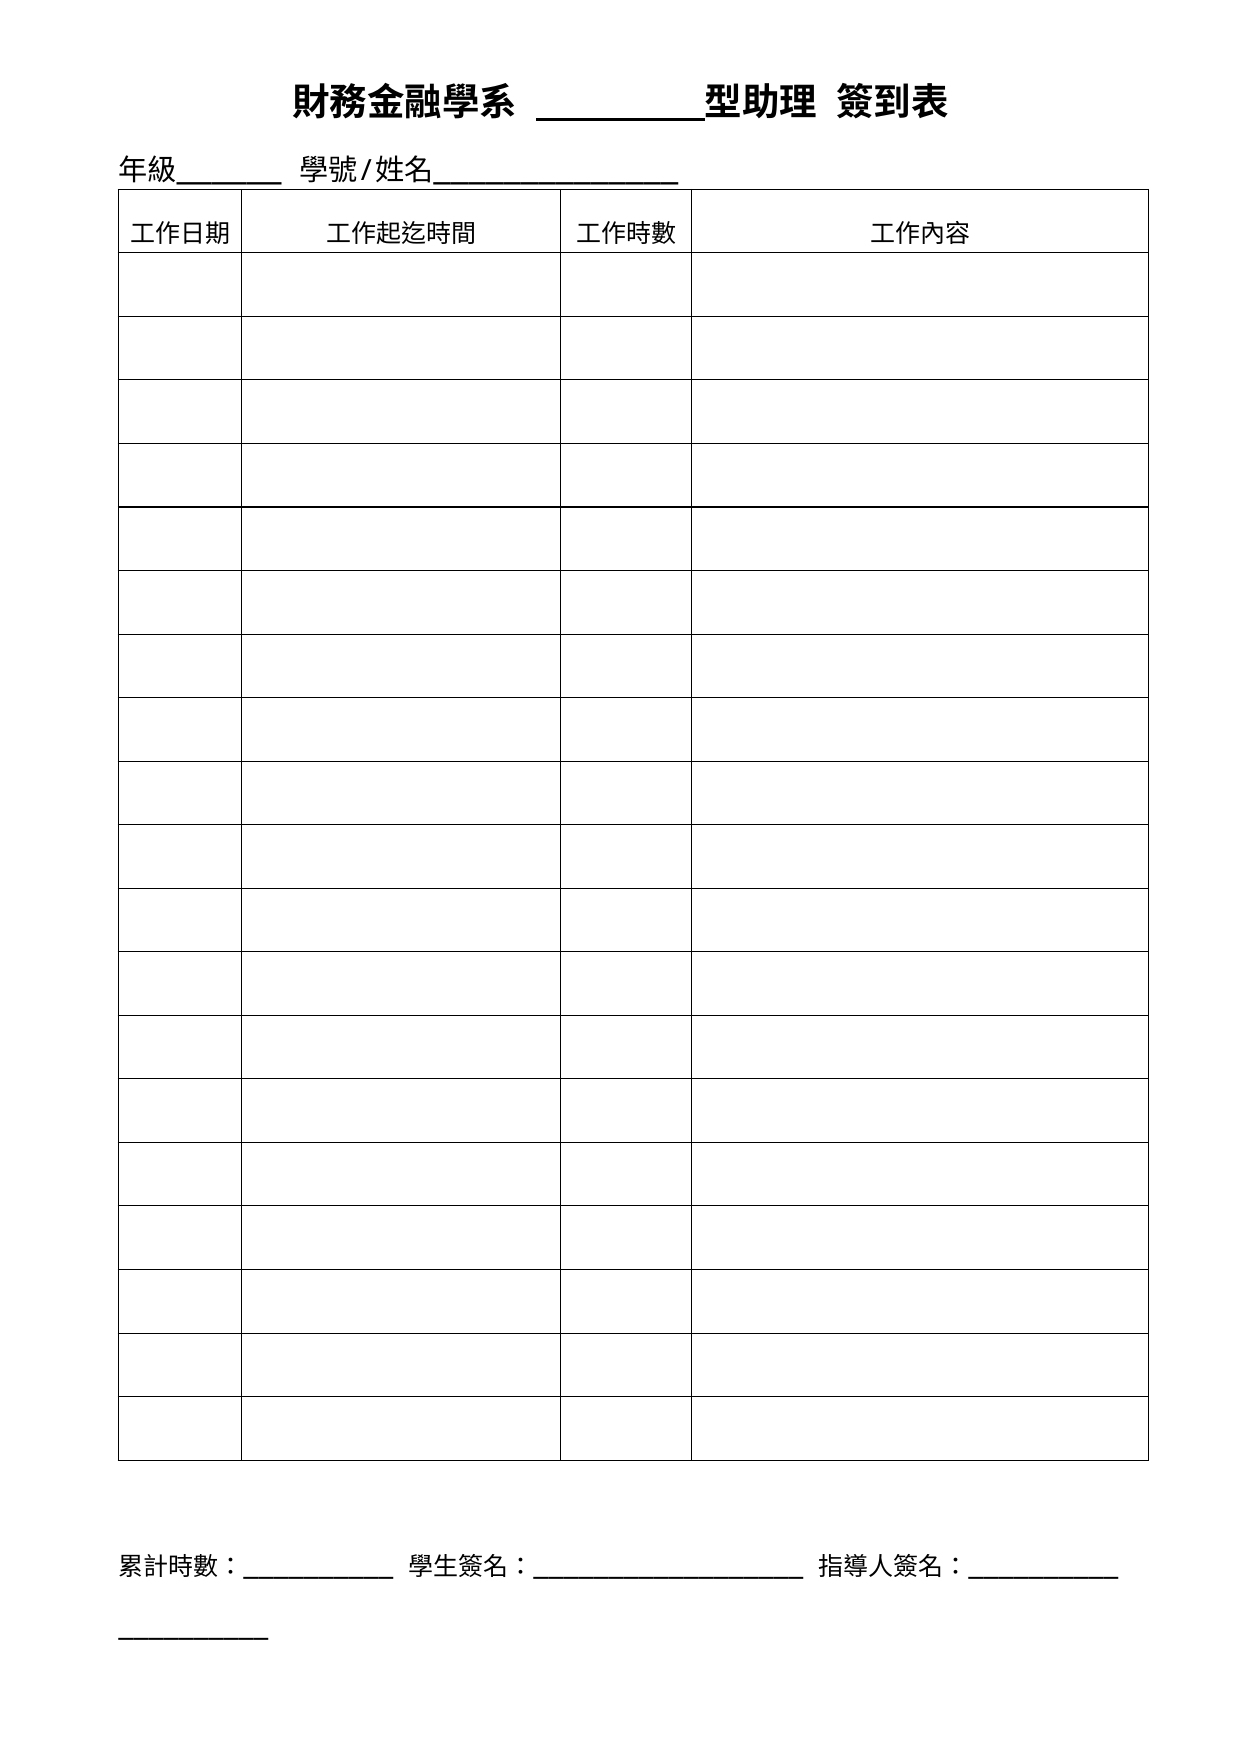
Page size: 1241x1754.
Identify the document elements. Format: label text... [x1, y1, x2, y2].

table_cell [119, 380, 241, 443]
table_cell [242, 1143, 560, 1205]
table_cell [242, 1079, 560, 1142]
table_cell [692, 698, 1148, 761]
table_cell [692, 1143, 1148, 1205]
table_cell [561, 380, 691, 443]
table_cell [692, 1270, 1148, 1332]
table_cell [561, 1079, 691, 1142]
table_cell [561, 825, 691, 888]
table_cell [119, 1270, 241, 1332]
text 累計時數：__________ 學生簽名：__________________ 指導人簽名：____________________ [118, 1523, 1122, 1648]
table_cell [119, 253, 241, 316]
table_header 工作內容 [692, 190, 1148, 252]
text 財務金融學系 型助理 簽到表 [118, 72, 1122, 126]
table_cell [242, 762, 560, 824]
table_cell [692, 635, 1148, 697]
table_cell [692, 1206, 1148, 1269]
table_cell [561, 444, 691, 506]
table_cell [242, 1206, 560, 1269]
table_cell [119, 1143, 241, 1205]
table_cell [242, 1016, 560, 1078]
table_cell [242, 1270, 560, 1332]
table_cell [561, 889, 691, 951]
table_cell [692, 762, 1148, 824]
table_cell [119, 1397, 241, 1459]
table_cell [119, 571, 241, 633]
table_cell [119, 635, 241, 697]
table_cell [561, 1397, 691, 1459]
table_cell [692, 1079, 1148, 1142]
table_cell [242, 508, 560, 570]
table_header 工作日期 [119, 190, 241, 252]
table_cell [692, 1397, 1148, 1459]
table_cell [119, 698, 241, 761]
table_cell [561, 635, 691, 697]
table_cell [119, 1334, 241, 1396]
table_cell [692, 380, 1148, 443]
text 年級______ 學號/姓名______________ [118, 126, 1122, 189]
table_cell [692, 1016, 1148, 1078]
table_cell [242, 825, 560, 888]
table_header 工作時數 [561, 190, 691, 252]
table_cell [119, 1079, 241, 1142]
table_cell [692, 444, 1148, 506]
table_cell [692, 253, 1148, 316]
table_cell [242, 317, 560, 379]
table_cell [561, 1206, 691, 1269]
table_cell [561, 571, 691, 633]
table_cell [561, 1016, 691, 1078]
table_cell [119, 317, 241, 379]
table_cell [692, 1334, 1148, 1396]
table_cell [242, 1334, 560, 1396]
table_cell [119, 1206, 241, 1269]
table_cell [561, 952, 691, 1015]
table_cell [242, 889, 560, 951]
table_cell [242, 253, 560, 316]
table_cell [242, 1397, 560, 1459]
table_cell [119, 1016, 241, 1078]
table_cell [692, 508, 1148, 570]
table_cell [119, 762, 241, 824]
table_cell [692, 571, 1148, 633]
table_cell [119, 952, 241, 1015]
table_cell [561, 317, 691, 379]
table_cell [561, 762, 691, 824]
table_cell [242, 698, 560, 761]
table_cell [561, 1270, 691, 1332]
table_cell [119, 889, 241, 951]
table_cell [692, 317, 1148, 379]
table_cell [561, 1334, 691, 1396]
table_cell [692, 825, 1148, 888]
table_cell [561, 508, 691, 570]
table_cell [242, 444, 560, 506]
table_cell [119, 444, 241, 506]
table_cell [692, 889, 1148, 951]
table_cell [561, 253, 691, 316]
table_cell [242, 380, 560, 443]
table_cell [119, 508, 241, 570]
table_cell [692, 952, 1148, 1015]
table_cell [242, 952, 560, 1015]
table_cell [119, 825, 241, 888]
table_cell [561, 698, 691, 761]
table_header 工作起迄時間 [242, 190, 560, 252]
table_cell [242, 635, 560, 697]
table_cell [561, 1143, 691, 1205]
table_cell [242, 571, 560, 633]
